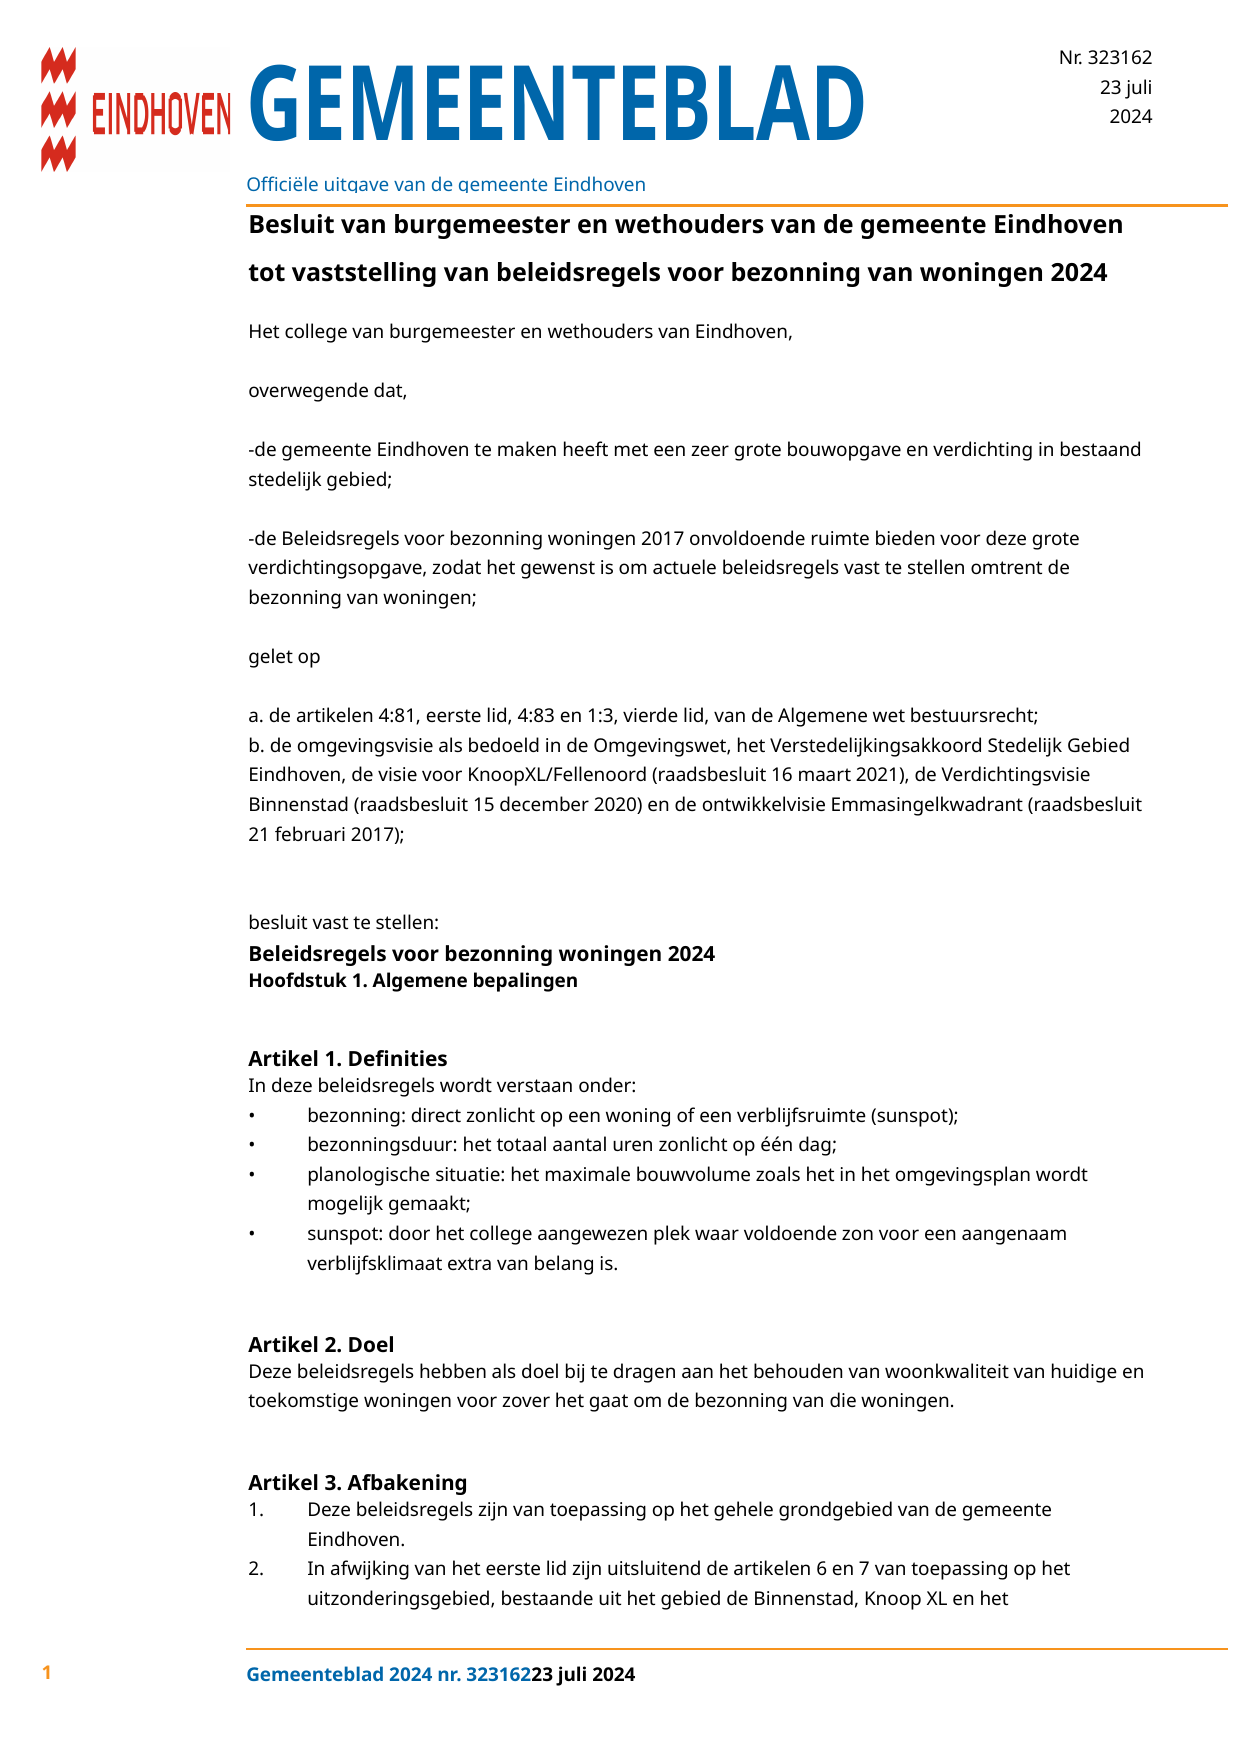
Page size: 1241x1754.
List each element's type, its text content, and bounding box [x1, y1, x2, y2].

list Deze beleidsregels zijn van toepassing op het gehele grondgebied van de gemeente Eindhoven. [248, 1496, 1152, 1551]
text gelet op [248, 643, 1152, 669]
list planologische situatie: het maximale bouwvolume zoals het in het omgevingsplan wordt mogelijk gemaakt; [248, 1161, 1152, 1216]
text Deze beleidsregels hebben als doel bij te dragen aan het behouden van woonkwaliteit van huidige en toekomstige woningen voor zover het gaat om de bezonning van die woningen. [248, 1358, 1152, 1413]
list sunspot: door het college aangewezen plek waar voldoende zon voor een aangenaam verblijfsklimaat extra van belang is. [248, 1220, 1152, 1275]
text -de gemeente Eindhoven te maken heeft met een zeer grote bouwopgave en verdichting in bestaand stedelijk gebied; [248, 436, 1152, 492]
text Beleidsregels voor bezonning woningen 2024 [248, 939, 1152, 968]
text Besluit van burgemeester en wethouders van de gemeente Eindhoven tot vaststelling van beleidsregels voor bezonning van woningen 2024 [248, 207, 1152, 288]
text Hoofdstuk 1. Algemene bepalingen [248, 968, 1152, 993]
text Het college van burgemeester en wethouders van Eindhoven, [248, 318, 1152, 344]
text -de Beleidsregels voor bezonning woningen 2017 onvoldoende ruimte bieden voor deze grote verdichtingsopgave, zodat het gewenst is om actuele beleidsregels vast te stellen omtrent de bezonning van woningen; [248, 525, 1152, 610]
list bezonningsduur: het totaal aantal uren zonlicht op één dag; [248, 1131, 1152, 1157]
text Artikel 2. Doel [248, 1330, 1152, 1358]
list In afwijking van het eerste lid zijn uitsluitend de artikelen 6 en 7 van toepassing op het uitzonderingsgebied, bestaande uit het gebied de Binnenstad, Knoop XL en het [248, 1555, 1152, 1611]
text a. de artikelen 4:81, eerste lid, 4:83 en 1:3, vierde lid, van de Algemene wet bestuursrecht; [248, 702, 1152, 728]
text b. de omgevingsvisie als bedoeld in de Omgevingswet, het Verstedelijkingsakkoord Stedelijk Gebied Eindhoven, de visie voor KnoopXL/Fellenoord (raadsbesluit 16 maart 2021), de Verdichtingsvisie Binnenstad (raadsbesluit 15 december 2020) en de ontwikkelvisie Emmasingelkwadrant (raadsbesluit 21 februari 2017); [248, 732, 1152, 847]
text Artikel 3. Afbakening [248, 1468, 1152, 1496]
text overwegende dat, [248, 377, 1152, 403]
text besluit vast te stellen: [248, 909, 1152, 935]
picture [41, 47, 231, 172]
list bezonning: direct zonlicht op een woning of een verblijfsruimte (sunspot); [248, 1102, 1152, 1127]
text Artikel 1. Definities [248, 1044, 1152, 1072]
text In deze beleidsregels wordt verstaan onder: [248, 1072, 1152, 1098]
